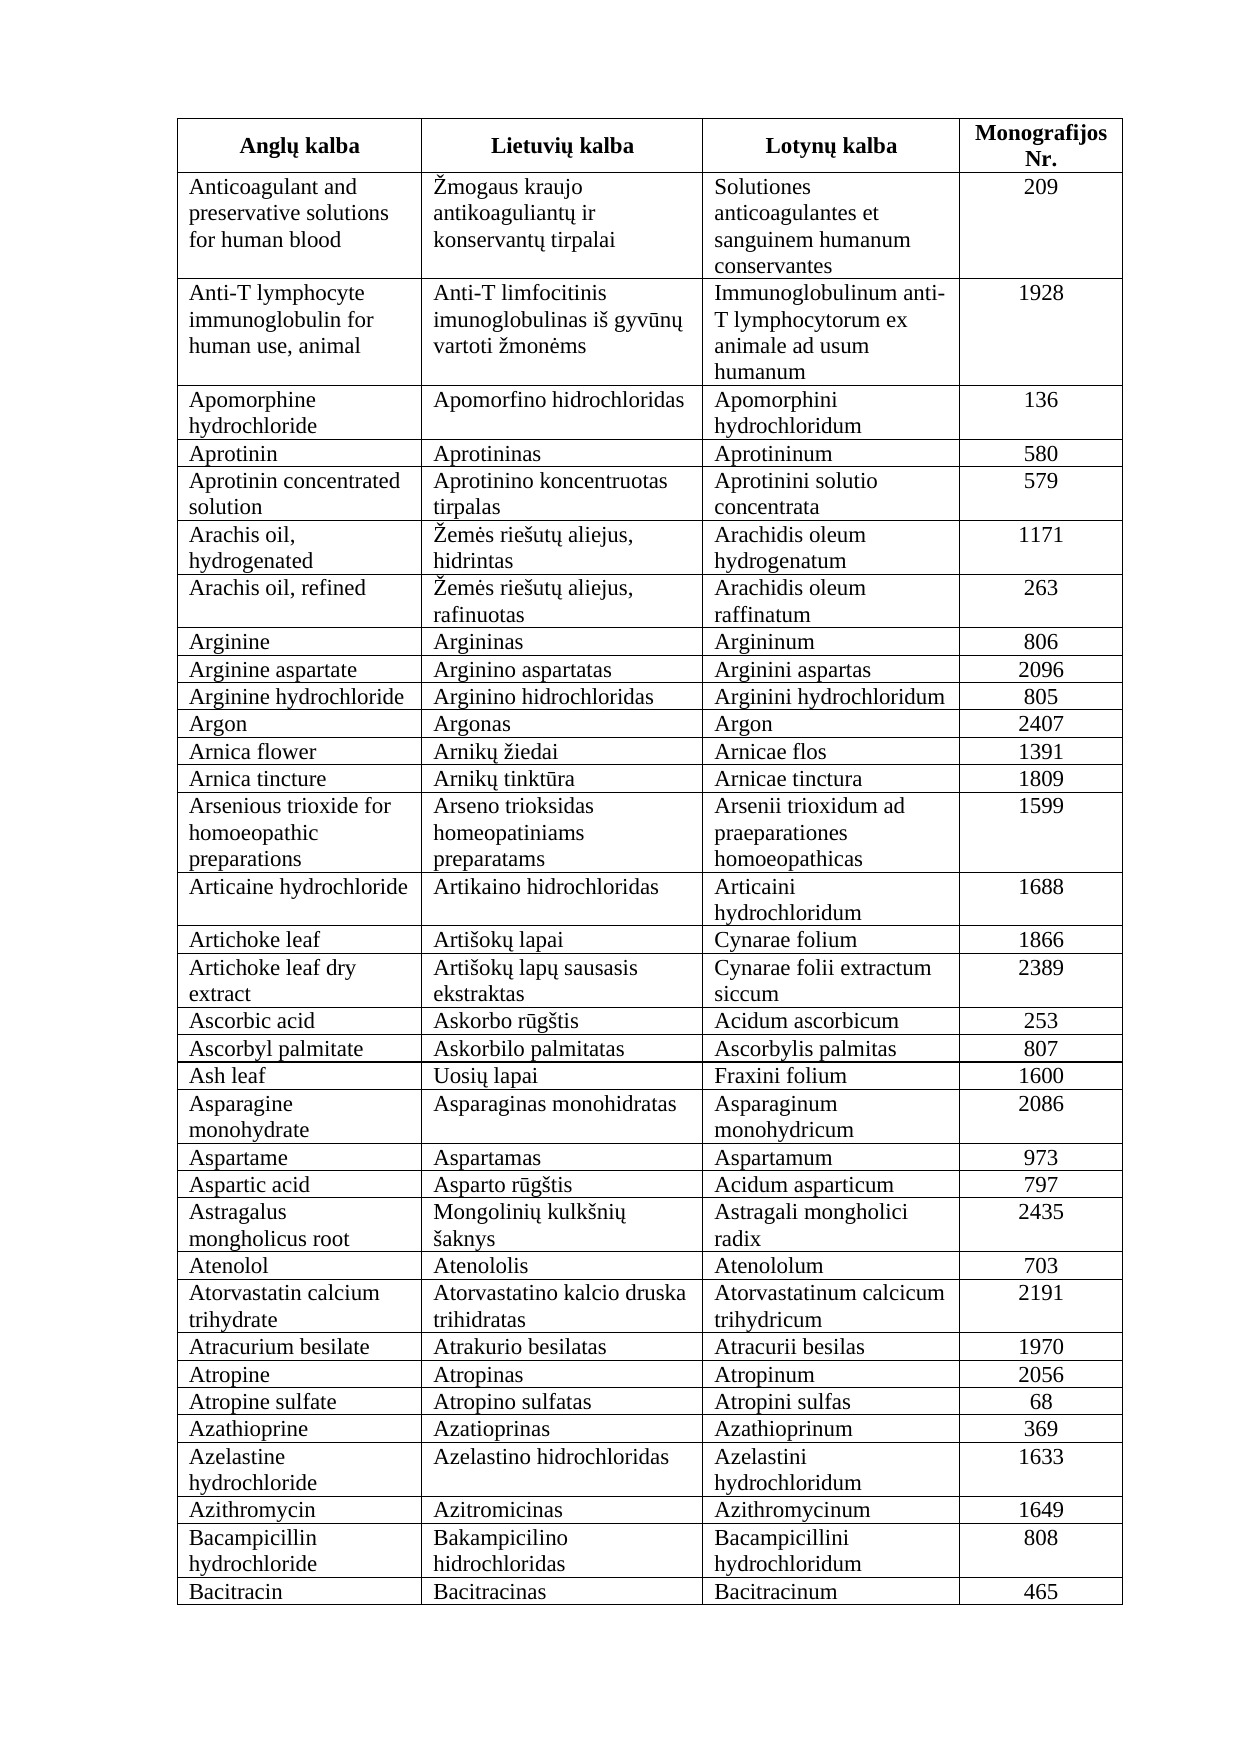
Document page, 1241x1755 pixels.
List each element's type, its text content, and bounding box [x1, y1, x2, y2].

table_cell 2086 [960, 1090, 1122, 1142]
table_cell Arginino aspartatas [422, 656, 702, 682]
table_cell 209 [960, 173, 1122, 278]
table_cell Bacampicillini hydrochloridum [703, 1524, 959, 1577]
table_cell Arachidis oleum raffinatum [703, 575, 959, 627]
table_cell Azithromycin [178, 1497, 421, 1523]
table_cell 68 [960, 1388, 1122, 1414]
table_cell Solutiones anticoagulantes et sanguinem humanum conservantes [703, 173, 959, 278]
table_cell 369 [960, 1415, 1122, 1442]
table_cell 1171 [960, 521, 1122, 573]
table_header Lietuvių kalba [422, 119, 702, 172]
table_cell Arginine [178, 628, 421, 654]
table_cell Artišokų lapų sausasis ekstraktas [422, 954, 702, 1007]
table_cell Aspartamum [703, 1144, 959, 1170]
table_cell Arginini aspartas [703, 656, 959, 682]
table_cell Cynarae folium [703, 926, 959, 953]
table_cell 2096 [960, 656, 1122, 682]
table_cell Askorbilo palmitatas [422, 1035, 702, 1061]
table_cell Atorvastatino kalcio druska trihidratas [422, 1280, 702, 1332]
table_cell Artikaino hidrochloridas [422, 873, 702, 925]
table_cell Immunoglobulinum anti-T lymphocytorum ex animale ad usum humanum [703, 279, 959, 385]
table_cell Argon [178, 710, 421, 737]
table_cell 2056 [960, 1361, 1122, 1387]
table_cell Žmogaus kraujo antikoaguliantų ir konservantų tirpalai [422, 173, 702, 278]
table_cell 1599 [960, 793, 1122, 872]
table_cell Atropini sulfas [703, 1388, 959, 1414]
table_cell Apomorfino hidrochloridas [422, 386, 702, 438]
table_cell 136 [960, 386, 1122, 438]
table_cell Argonas [422, 710, 702, 737]
table_cell Cynarae folii extractum siccum [703, 954, 959, 1007]
table_cell Asparaginas monohidratas [422, 1090, 702, 1142]
table_cell Arnica tincture [178, 765, 421, 792]
table_cell Bacitracinas [422, 1578, 702, 1604]
table_cell Arnikų žiedai [422, 738, 702, 764]
table_cell Ascorbylis palmitas [703, 1035, 959, 1061]
table_cell Arnicae tinctura [703, 765, 959, 792]
table_cell 1928 [960, 279, 1122, 385]
table_cell Aprotinin concentrated solution [178, 467, 421, 520]
table_cell Ascorbic acid [178, 1008, 421, 1034]
table_cell Arginino hidrochloridas [422, 683, 702, 709]
table_cell Atracurii besilas [703, 1333, 959, 1359]
table_cell 2389 [960, 954, 1122, 1007]
table_cell 465 [960, 1578, 1122, 1604]
table_cell 1600 [960, 1063, 1122, 1089]
table_cell Asparto rūgštis [422, 1171, 702, 1197]
table_cell 253 [960, 1008, 1122, 1034]
table_cell 1649 [960, 1497, 1122, 1523]
table_cell Atorvastatinum calcicum trihydricum [703, 1280, 959, 1332]
table_cell Aprotininas [422, 440, 702, 466]
table_cell Bacitracinum [703, 1578, 959, 1604]
table_cell 1688 [960, 873, 1122, 925]
table_cell 2435 [960, 1198, 1122, 1251]
table_cell Atorvastatin calcium trihydrate [178, 1280, 421, 1332]
table_cell Žemės riešutų aliejus, rafinuotas [422, 575, 702, 627]
table_cell 703 [960, 1252, 1122, 1278]
table_cell 2191 [960, 1280, 1122, 1332]
table_cell Asparaginum monohydricum [703, 1090, 959, 1142]
table_cell Aprotininum [703, 440, 959, 466]
table_cell 580 [960, 440, 1122, 466]
table_cell Azathioprinum [703, 1415, 959, 1442]
table_cell Astragalus mongholicus root [178, 1198, 421, 1251]
table_cell Arginine hydrochloride [178, 683, 421, 709]
table_cell Aprotinini solutio concentrata [703, 467, 959, 520]
table_cell 806 [960, 628, 1122, 654]
table_cell Argon [703, 710, 959, 737]
table_cell Aspartamas [422, 1144, 702, 1170]
table_cell Artišokų lapai [422, 926, 702, 953]
table_cell Arnikų tinktūra [422, 765, 702, 792]
table_cell Atropine sulfate [178, 1388, 421, 1414]
table_cell 807 [960, 1035, 1122, 1061]
table_cell Ash leaf [178, 1063, 421, 1089]
table_cell Atropinum [703, 1361, 959, 1387]
table_cell 1970 [960, 1333, 1122, 1359]
table_cell Aspartame [178, 1144, 421, 1170]
table_cell Articaini hydrochloridum [703, 873, 959, 925]
table_cell Azelastine hydrochloride [178, 1443, 421, 1496]
table_cell Artichoke leaf [178, 926, 421, 953]
table_cell Atrakurio besilatas [422, 1333, 702, 1359]
table_cell 973 [960, 1144, 1122, 1170]
table_cell Uosių lapai [422, 1063, 702, 1089]
table_cell 808 [960, 1524, 1122, 1577]
table_cell Arachis oil, refined [178, 575, 421, 627]
table_cell Artichoke leaf dry extract [178, 954, 421, 1007]
table_header Monografijos Nr. [960, 119, 1122, 172]
table_cell Arginine aspartate [178, 656, 421, 682]
table_cell Atenolol [178, 1252, 421, 1278]
table_cell Atropine [178, 1361, 421, 1387]
table_cell Arnica flower [178, 738, 421, 764]
table_cell 579 [960, 467, 1122, 520]
table_cell Atropinas [422, 1361, 702, 1387]
table_cell Argininum [703, 628, 959, 654]
table_cell 797 [960, 1171, 1122, 1197]
table_cell Anti-T lymphocyte immunoglobulin for human use, animal [178, 279, 421, 385]
table_cell Anti-T limfocitinis imunoglobulinas iš gyvūnų vartoti žmonėms [422, 279, 702, 385]
table_cell 1633 [960, 1443, 1122, 1496]
table_cell Bacampicillin hydrochloride [178, 1524, 421, 1577]
table_header Lotynų kalba [703, 119, 959, 172]
table_cell Žemės riešutų aliejus, hidrintas [422, 521, 702, 573]
table_cell Aprotinin [178, 440, 421, 466]
table_cell Azathioprine [178, 1415, 421, 1442]
table_cell Azelastini hydrochloridum [703, 1443, 959, 1496]
table_cell 263 [960, 575, 1122, 627]
table_cell Asparagine monohydrate [178, 1090, 421, 1142]
table_cell Arachis oil, hydrogenated [178, 521, 421, 573]
table_cell Arnicae flos [703, 738, 959, 764]
table_cell Fraxini folium [703, 1063, 959, 1089]
table_cell Mongolinių kulkšnių šaknys [422, 1198, 702, 1251]
table_cell Atracurium besilate [178, 1333, 421, 1359]
table_cell Astragali mongholici radix [703, 1198, 959, 1251]
table_cell Azitromicinas [422, 1497, 702, 1523]
table_cell Arachidis oleum hydrogenatum [703, 521, 959, 573]
table_cell 805 [960, 683, 1122, 709]
table_cell 1809 [960, 765, 1122, 792]
table_cell Atropino sulfatas [422, 1388, 702, 1414]
table_cell Arsenii trioxidum ad praeparationes homoeopathicas [703, 793, 959, 872]
table_cell Arseno trioksidas homeopatiniams preparatams [422, 793, 702, 872]
table_cell Apomorphine hydrochloride [178, 386, 421, 438]
table_cell Azelastino hidrochloridas [422, 1443, 702, 1496]
table_cell Apomorphini hydrochloridum [703, 386, 959, 438]
table_cell Azatioprinas [422, 1415, 702, 1442]
table_cell Aprotinino koncentruotas tirpalas [422, 467, 702, 520]
table_cell Arsenious trioxide for homoeopathic preparations [178, 793, 421, 872]
table_header Anglų kalba [178, 119, 421, 172]
table_cell Askorbo rūgštis [422, 1008, 702, 1034]
table_cell 2407 [960, 710, 1122, 737]
table_cell Acidum ascorbicum [703, 1008, 959, 1034]
table_cell Ascorbyl palmitate [178, 1035, 421, 1061]
table_cell 1866 [960, 926, 1122, 953]
table_cell Azithromycinum [703, 1497, 959, 1523]
table_cell Anticoagulant and preservative solutions for human blood [178, 173, 421, 278]
table_cell Bacitracin [178, 1578, 421, 1604]
table_cell Aspartic acid [178, 1171, 421, 1197]
table_cell Bakampicilino hidrochloridas [422, 1524, 702, 1577]
table_cell Articaine hydrochloride [178, 873, 421, 925]
table_cell Argininas [422, 628, 702, 654]
table_cell Acidum asparticum [703, 1171, 959, 1197]
table_cell Atenololum [703, 1252, 959, 1278]
table_cell Arginini hydrochloridum [703, 683, 959, 709]
table_cell 1391 [960, 738, 1122, 764]
table_cell Atenololis [422, 1252, 702, 1278]
